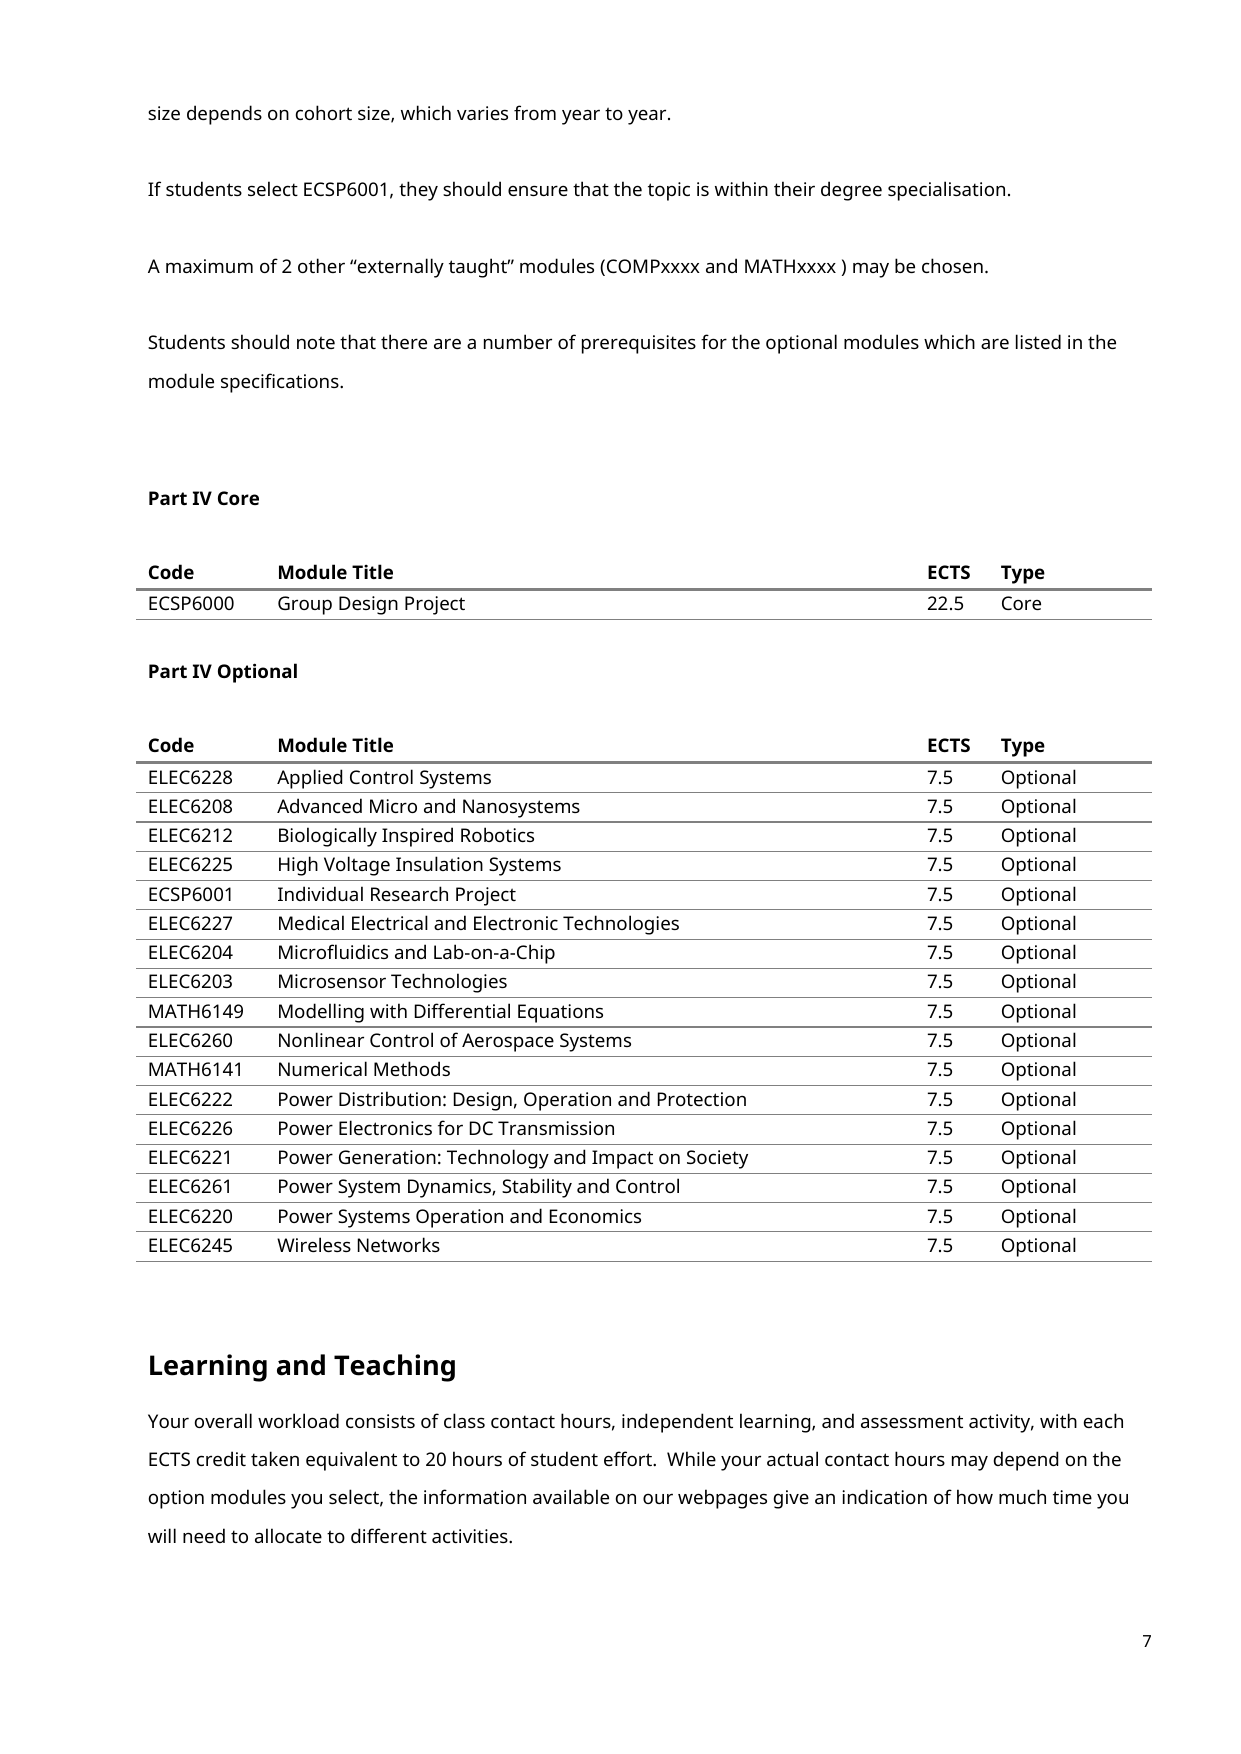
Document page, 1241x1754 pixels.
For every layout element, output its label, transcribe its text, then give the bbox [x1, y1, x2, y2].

table_cell ECTS [916, 559, 989, 587]
table_cell Power Systems Operation and Economics [266, 1203, 916, 1231]
table_cell Type [989, 733, 1152, 761]
table_cell 7.5 [916, 1232, 989, 1261]
table_cell 7.5 [916, 969, 989, 997]
table_cell 7.5 [916, 1086, 989, 1114]
table_cell 7.5 [916, 1145, 989, 1173]
table_cell Modelling with Differential Equations [266, 998, 916, 1026]
table_cell 7.5 [916, 1203, 989, 1231]
table_cell ELEC6227 [136, 910, 266, 938]
table_cell Group Design Project [266, 591, 916, 619]
table_cell ELEC6228 [136, 764, 266, 792]
table_cell High Voltage Insulation Systems [266, 852, 916, 880]
table_cell 7.5 [916, 910, 989, 938]
table_cell Optional [989, 852, 1152, 880]
table_cell Code [136, 733, 266, 761]
table_cell Wireless Networks [266, 1232, 916, 1261]
table_cell 7.5 [916, 940, 989, 968]
table_cell Optional [989, 1232, 1152, 1261]
table_cell ELEC6225 [136, 852, 266, 880]
table_cell ELEC6212 [136, 823, 266, 851]
table_cell Part IV Optional [136, 620, 1152, 733]
table_cell Nonlinear Control of Aerospace Systems [266, 1028, 916, 1056]
table_cell 7.5 [916, 852, 989, 880]
table_cell ELEC6204 [136, 940, 266, 968]
table_cell Part IV Core [136, 447, 1152, 559]
table_cell Microsensor Technologies [266, 969, 916, 997]
table_cell ELEC6220 [136, 1203, 266, 1231]
table_cell Optional [989, 764, 1152, 792]
table_cell Advanced Micro and Nanosystems [266, 793, 916, 821]
table_cell Medical Electrical and Electronic Technologies [266, 910, 916, 938]
table_cell 7.5 [916, 1057, 989, 1085]
table_cell Power System Dynamics, Stability and Control [266, 1174, 916, 1202]
table_cell 7.5 [916, 1115, 989, 1143]
table_cell Optional [989, 1028, 1152, 1056]
table_cell ECSP6001 [136, 881, 266, 909]
table_cell MATH6149 [136, 998, 266, 1026]
table_cell Optional [989, 910, 1152, 938]
table_cell Module Title [266, 733, 916, 761]
table_cell Code [136, 559, 266, 587]
table_cell Optional [989, 1115, 1152, 1143]
table_cell Optional [989, 1057, 1152, 1085]
table_cell ECTS [916, 733, 989, 761]
table_cell ELEC6208 [136, 793, 266, 821]
table_cell Applied Control Systems [266, 764, 916, 792]
table_cell 7.5 [916, 764, 989, 792]
table_cell 7.5 [916, 881, 989, 909]
table_cell Numerical Methods [266, 1057, 916, 1085]
table_cell 7.5 [916, 1028, 989, 1056]
table_cell Core [989, 591, 1152, 619]
table_cell Optional [989, 1174, 1152, 1202]
text Your overall workload consists of class contact hours, independent learning, and assessment activity, with each ECTS credit taken equivalent to 20 hours of student effort. While your actual contact hours may depend on the option modules you select, the information available on our webpages give an indication of how much time you will need to allocate to different activities. [148, 1408, 1152, 1548]
table_cell ECSP6000 [136, 591, 266, 619]
table_cell MATH6141 [136, 1057, 266, 1085]
table_cell 7.5 [916, 998, 989, 1026]
table_cell size depends on cohort size, which varies from year to year. If students select ECSP6001, they should ensure that the topic is within their degree specialisation. A maximum of 2 other “externally taught” modules (COMPxxxx and MATHxxxx ) may be chosen. Students should note that there are a number of prerequisites for the optional modules which are listed in the module specifications. [136, 99, 1152, 447]
table_cell ELEC6222 [136, 1086, 266, 1114]
table_cell Optional [989, 1086, 1152, 1114]
table_cell Power Generation: Technology and Impact on Society [266, 1145, 916, 1173]
table_cell 7.5 [916, 1174, 989, 1202]
table_cell Individual Research Project [266, 881, 916, 909]
table_cell ELEC6226 [136, 1115, 266, 1143]
table_cell 7.5 [916, 823, 989, 851]
subtitle Learning and Teaching [148, 1347, 1152, 1383]
table_cell Module Title [266, 559, 916, 587]
table_cell 7.5 [916, 793, 989, 821]
table_cell ELEC6203 [136, 969, 266, 997]
table_cell Optional [989, 969, 1152, 997]
table_cell Optional [989, 823, 1152, 851]
table_cell Power Distribution: Design, Operation and Protection [266, 1086, 916, 1114]
table_cell Type [989, 559, 1152, 587]
table_cell 22.5 [916, 591, 989, 619]
table_cell Optional [989, 1145, 1152, 1173]
table_cell Optional [989, 1203, 1152, 1231]
table_cell ELEC6221 [136, 1145, 266, 1173]
table_cell Optional [989, 793, 1152, 821]
table_cell ELEC6260 [136, 1028, 266, 1056]
table_cell Biologically Inspired Robotics [266, 823, 916, 851]
table_cell Optional [989, 940, 1152, 968]
table_cell ELEC6261 [136, 1174, 266, 1202]
table_cell Optional [989, 998, 1152, 1026]
table_cell Microfluidics and Lab-on-a-Chip [266, 940, 916, 968]
table_cell Optional [989, 881, 1152, 909]
table_cell ELEC6245 [136, 1232, 266, 1261]
table_cell Power Electronics for DC Transmission [266, 1115, 916, 1143]
